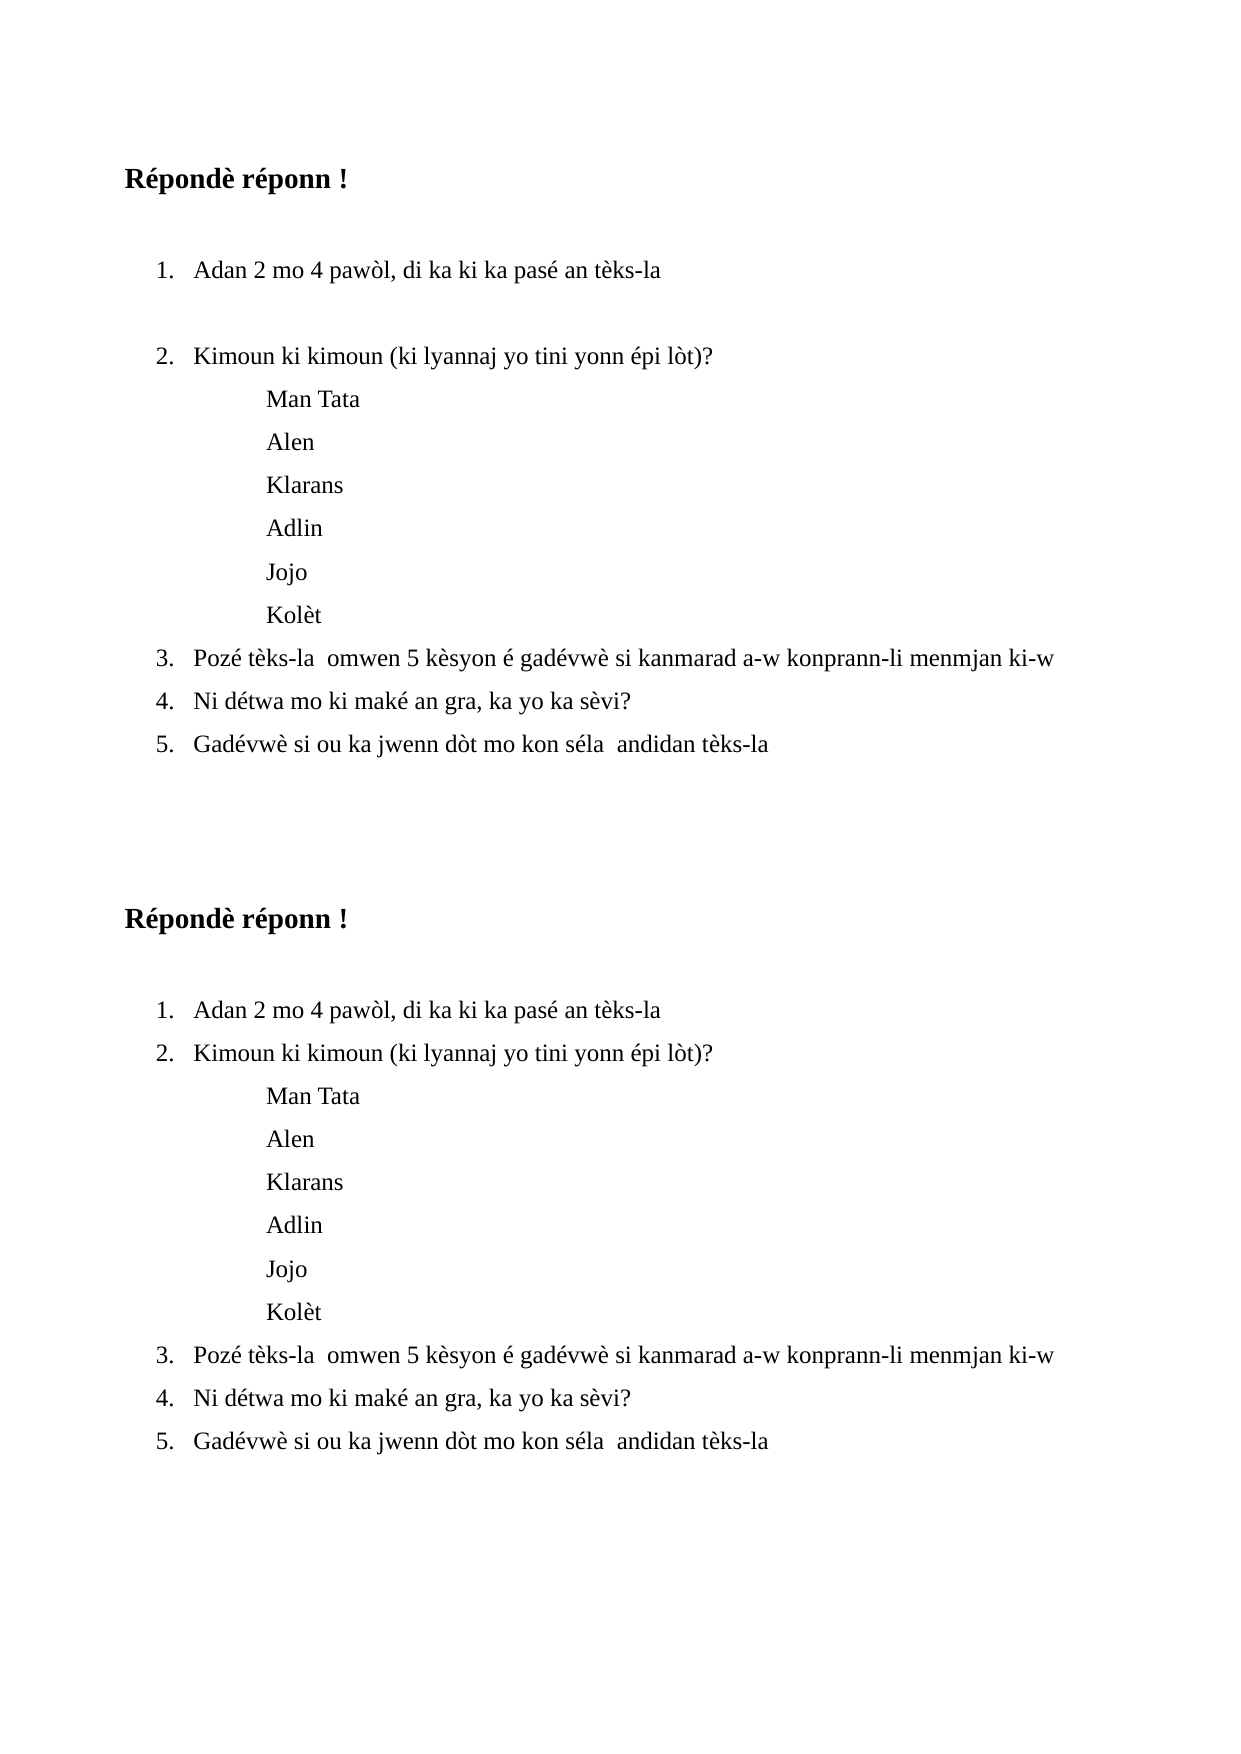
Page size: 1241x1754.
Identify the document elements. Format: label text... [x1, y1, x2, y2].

list Adan 2 mo 4 pawòl, di ka ki ka pasé an tèks-la [156, 995, 1122, 1024]
text Klarans [118, 470, 1122, 499]
text Répondè réponn ! [118, 161, 1122, 195]
text Man Tata [118, 1081, 1122, 1110]
list Pozé tèks-la omwen 5 kèsyon é gadévwè si kanmarad a-w konprann-li menmjan ki-w [156, 643, 1122, 672]
text Adlin [118, 513, 1122, 542]
text Klarans [118, 1167, 1122, 1196]
list Kimoun ki kimoun (ki lyannaj yo tini yonn épi lòt)? [156, 1038, 1122, 1067]
list Gadévwè si ou ka jwenn dòt mo kon séla andidan tèks-la [156, 1426, 1122, 1455]
text Man Tata [118, 384, 1122, 413]
text Jojo [118, 557, 1122, 585]
list Ni détwa mo ki maké an gra, ka yo ka sèvi? [156, 686, 1122, 715]
list Kimoun ki kimoun (ki lyannaj yo tini yonn épi lòt)? [156, 341, 1122, 370]
list Adan 2 mo 4 pawòl, di ka ki ka pasé an tèks-la [156, 255, 1122, 283]
text Alen [118, 1124, 1122, 1153]
list Ni détwa mo ki maké an gra, ka yo ka sèvi? [156, 1383, 1122, 1412]
text Adlin [118, 1211, 1122, 1239]
text Alen [118, 427, 1122, 456]
text Jojo [118, 1254, 1122, 1282]
list Gadévwè si ou ka jwenn dòt mo kon séla andidan tèks-la [156, 729, 1122, 758]
text Kolèt [118, 600, 1122, 628]
text Kolèt [118, 1297, 1122, 1326]
text Répondè réponn ! [118, 902, 1122, 935]
list Pozé tèks-la omwen 5 kèsyon é gadévwè si kanmarad a-w konprann-li menmjan ki-w [156, 1340, 1122, 1369]
